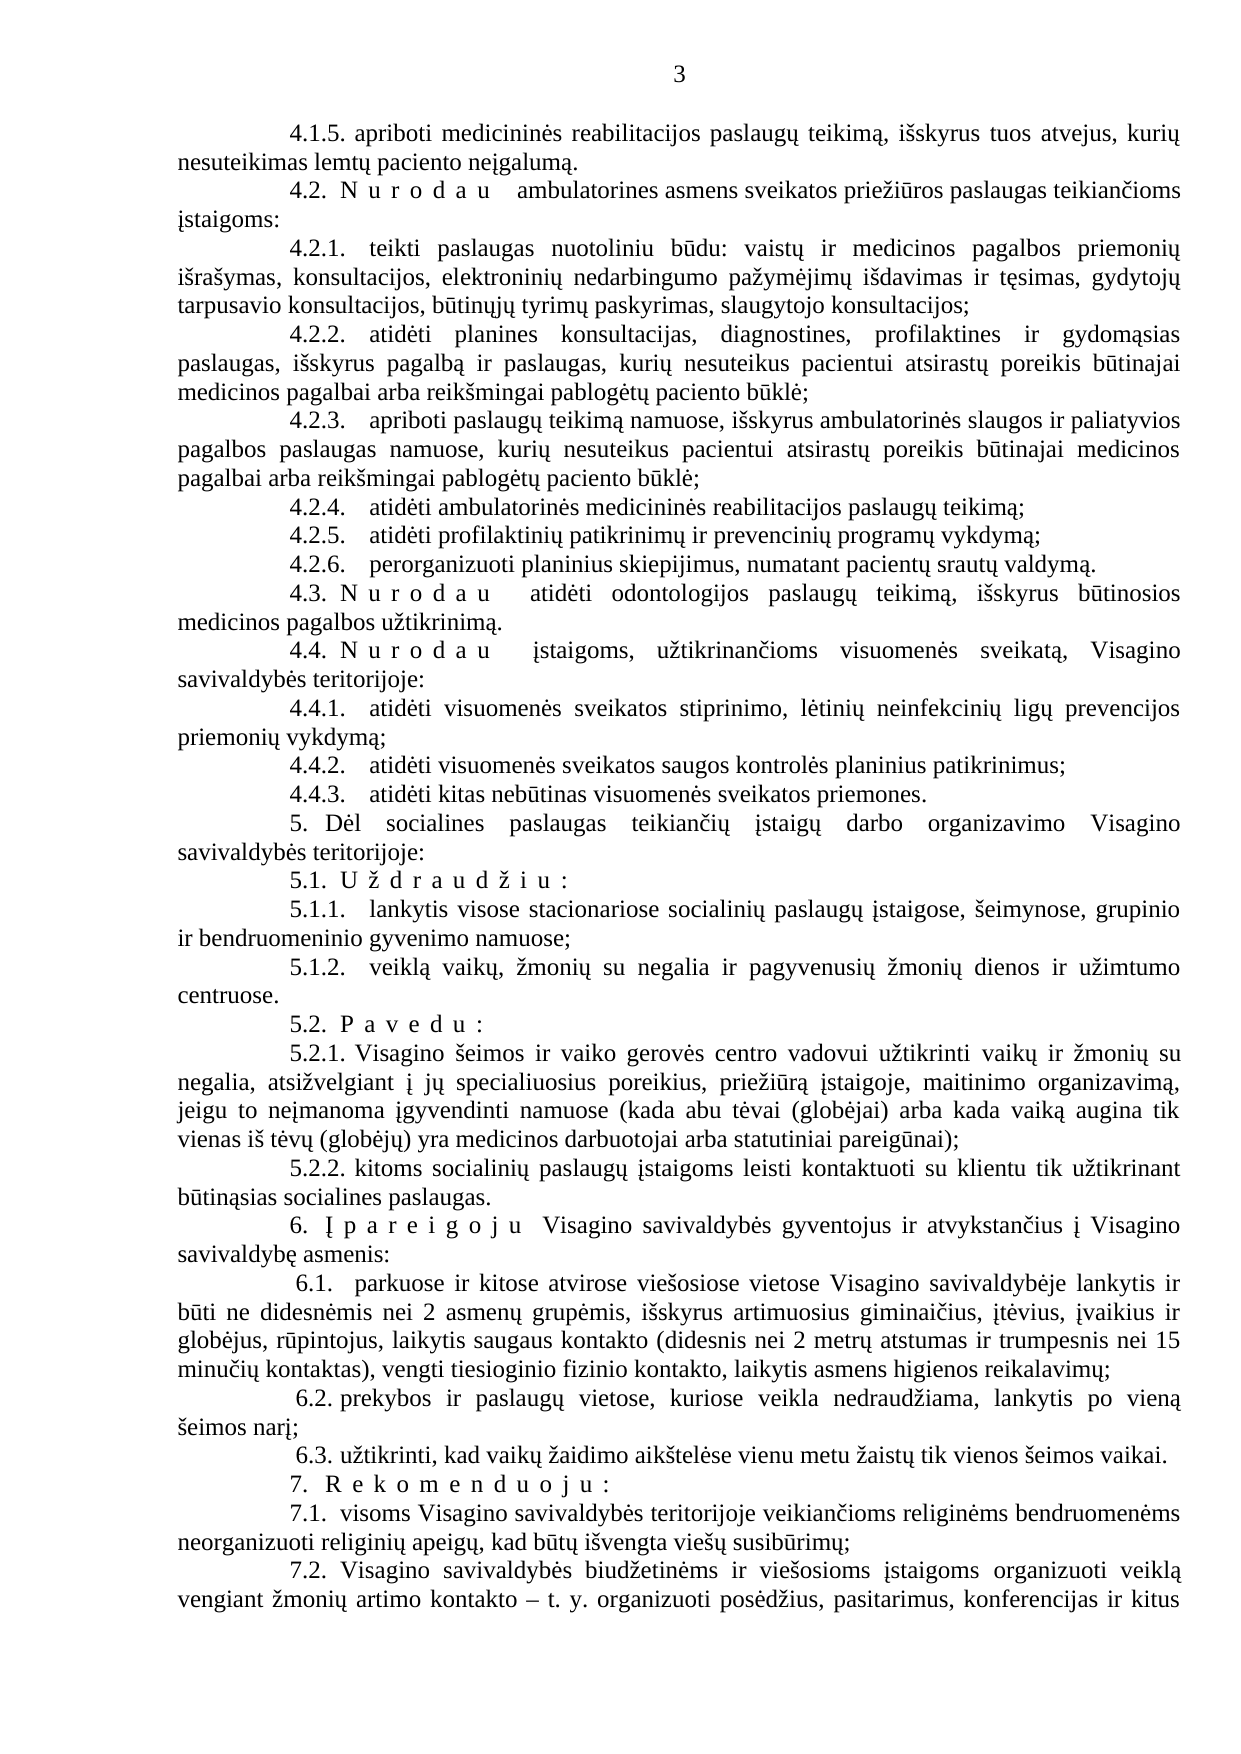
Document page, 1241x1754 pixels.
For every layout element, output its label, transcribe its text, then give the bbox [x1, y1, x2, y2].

text 4.4.1. atidėti visuomenės sveikatos stiprinimo, lėtinių neinfekcinių ligų prevencijos priemonių vykdymą; [177, 693, 1181, 751]
text 4.4.2. atidėti visuomenės sveikatos saugos kontrolės planinius patikrinimus; [177, 751, 1181, 779]
text 5.1.1. lankytis visose stacionariose socialinių paslaugų įstaigose, šeimynose, grupinio ir bendruomeninio gyvenimo namuose; [177, 894, 1181, 952]
text 4.4.3. atidėti kitas nebūtinas visuomenės sveikatos priemones. [177, 779, 1181, 808]
text 5.2. Pavedu: [177, 1009, 1181, 1038]
text 7. Rekomenduoju: [177, 1469, 1181, 1498]
text 4.3. Nurodau atidėti odontologijos paslaugų teikimą, išskyrus būtinosios medicinos pagalbos užtikrinimą. [177, 578, 1181, 636]
text 4.2.1. teikti paslaugas nuotoliniu būdu: vaistų ir medicinos pagalbos priemonių išrašymas, konsultacijos, elektroninių nedarbingumo pažymėjimų išdavimas ir tęsimas, gydytojų tarpusavio konsultacijos, būtinųjų tyrimų paskyrimas, slaugytojo konsultacijos; [177, 233, 1181, 319]
text 4.2. Nurodau ambulatorines asmens sveikatos priežiūros paslaugas teikiančioms įstaigoms: [177, 176, 1181, 233]
text 4.2.4. atidėti ambulatorinės medicininės reabilitacijos paslaugų teikimą; [177, 492, 1181, 521]
text 6.2. prekybos ir paslaugų vietose, kuriose veikla nedraudžiama, lankytis po vieną šeimos narį; [177, 1383, 1181, 1441]
text 4.2.3. apriboti paslaugų teikimą namuose, išskyrus ambulatorinės slaugos ir paliatyvios pagalbos paslaugas namuose, kurių nesuteikus pacientui atsirastų poreikis būtinajai medicinos pagalbai arba reikšmingai pablogėtų paciento būklė; [177, 406, 1181, 492]
text 5.1. Uždraudžiu: [177, 866, 1181, 894]
text 6.1. parkuose ir kitose atvirose viešosiose vietose Visagino savivaldybėje lankytis ir būti ne didesnėmis nei 2 asmenų grupėmis, išskyrus artimuosius giminaičius, įtėvius, įvaikius ir globėjus, rūpintojus, laikytis saugaus kontakto (didesnis nei 2 metrų atstumas ir trumpesnis nei 15 minučių kontaktas), vengti tiesioginio fizinio kontakto, laikytis asmens higienos reikalavimų; [177, 1268, 1181, 1383]
text 7.2. Visagino savivaldybės biudžetinėms ir viešosioms įstaigoms organizuoti veiklą vengiant žmonių artimo kontakto – t. y. organizuoti posėdžius, pasitarimus, konferencijas ir kitus [177, 1556, 1181, 1613]
text 4.2.5. atidėti profilaktinių patikrinimų ir prevencinių programų vykdymą; [177, 521, 1181, 549]
text 4.1.5. apriboti medicininės reabilitacijos paslaugų teikimą, išskyrus tuos atvejus, kurių nesuteikimas lemtų paciento neįgalumą. [177, 118, 1181, 176]
text 4.4. Nurodau įstaigoms, užtikrinančioms visuomenės sveikatą, Visagino savivaldybės teritorijoje: [177, 636, 1181, 693]
text 5.2.2. kitoms socialinių paslaugų įstaigoms leisti kontaktuoti su klientu tik užtikrinant būtinąsias socialines paslaugas. [177, 1153, 1181, 1211]
text 7.1. visoms Visagino savivaldybės teritorijoje veikiančioms religinėms bendruomenėms neorganizuoti religinių apeigų, kad būtų išvengta viešų susibūrimų; [177, 1498, 1181, 1556]
text 6.3. užtikrinti, kad vaikų žaidimo aikštelėse vienu metu žaistų tik vienos šeimos vaikai. [295, 1441, 1181, 1469]
text 5. Dėl socialines paslaugas teikiančių įstaigų darbo organizavimo Visagino savivaldybės teritorijoje: [177, 808, 1181, 866]
text 5.2.1. Visagino šeimos ir vaiko gerovės centro vadovui užtikrinti vaikų ir žmonių su negalia, atsižvelgiant į jų specialiuosius poreikius, priežiūrą įstaigoje, maitinimo organizavimą, jeigu to neįmanoma įgyvendinti namuose (kada abu tėvai (globėjai) arba kada vaiką augina tik vienas iš tėvų (globėjų) yra medicinos darbuotojai arba statutiniai pareigūnai); [177, 1038, 1181, 1153]
text 5.1.2. veiklą vaikų, žmonių su negalia ir pagyvenusių žmonių dienos ir užimtumo centruose. [177, 952, 1181, 1009]
text 4.2.6. perorganizuoti planinius skiepijimus, numatant pacientų srautų valdymą. [177, 549, 1181, 578]
text 4.2.2. atidėti planines konsultacijas, diagnostines, profilaktines ir gydomąsias paslaugas, išskyrus pagalbą ir paslaugas, kurių nesuteikus pacientui atsirastų poreikis būtinajai medicinos pagalbai arba reikšmingai pablogėtų paciento būklė; [177, 319, 1181, 406]
text 6. Įpareigoju Visagino savivaldybės gyventojus ir atvykstančius į Visagino savivaldybę asmenis: [177, 1211, 1181, 1268]
